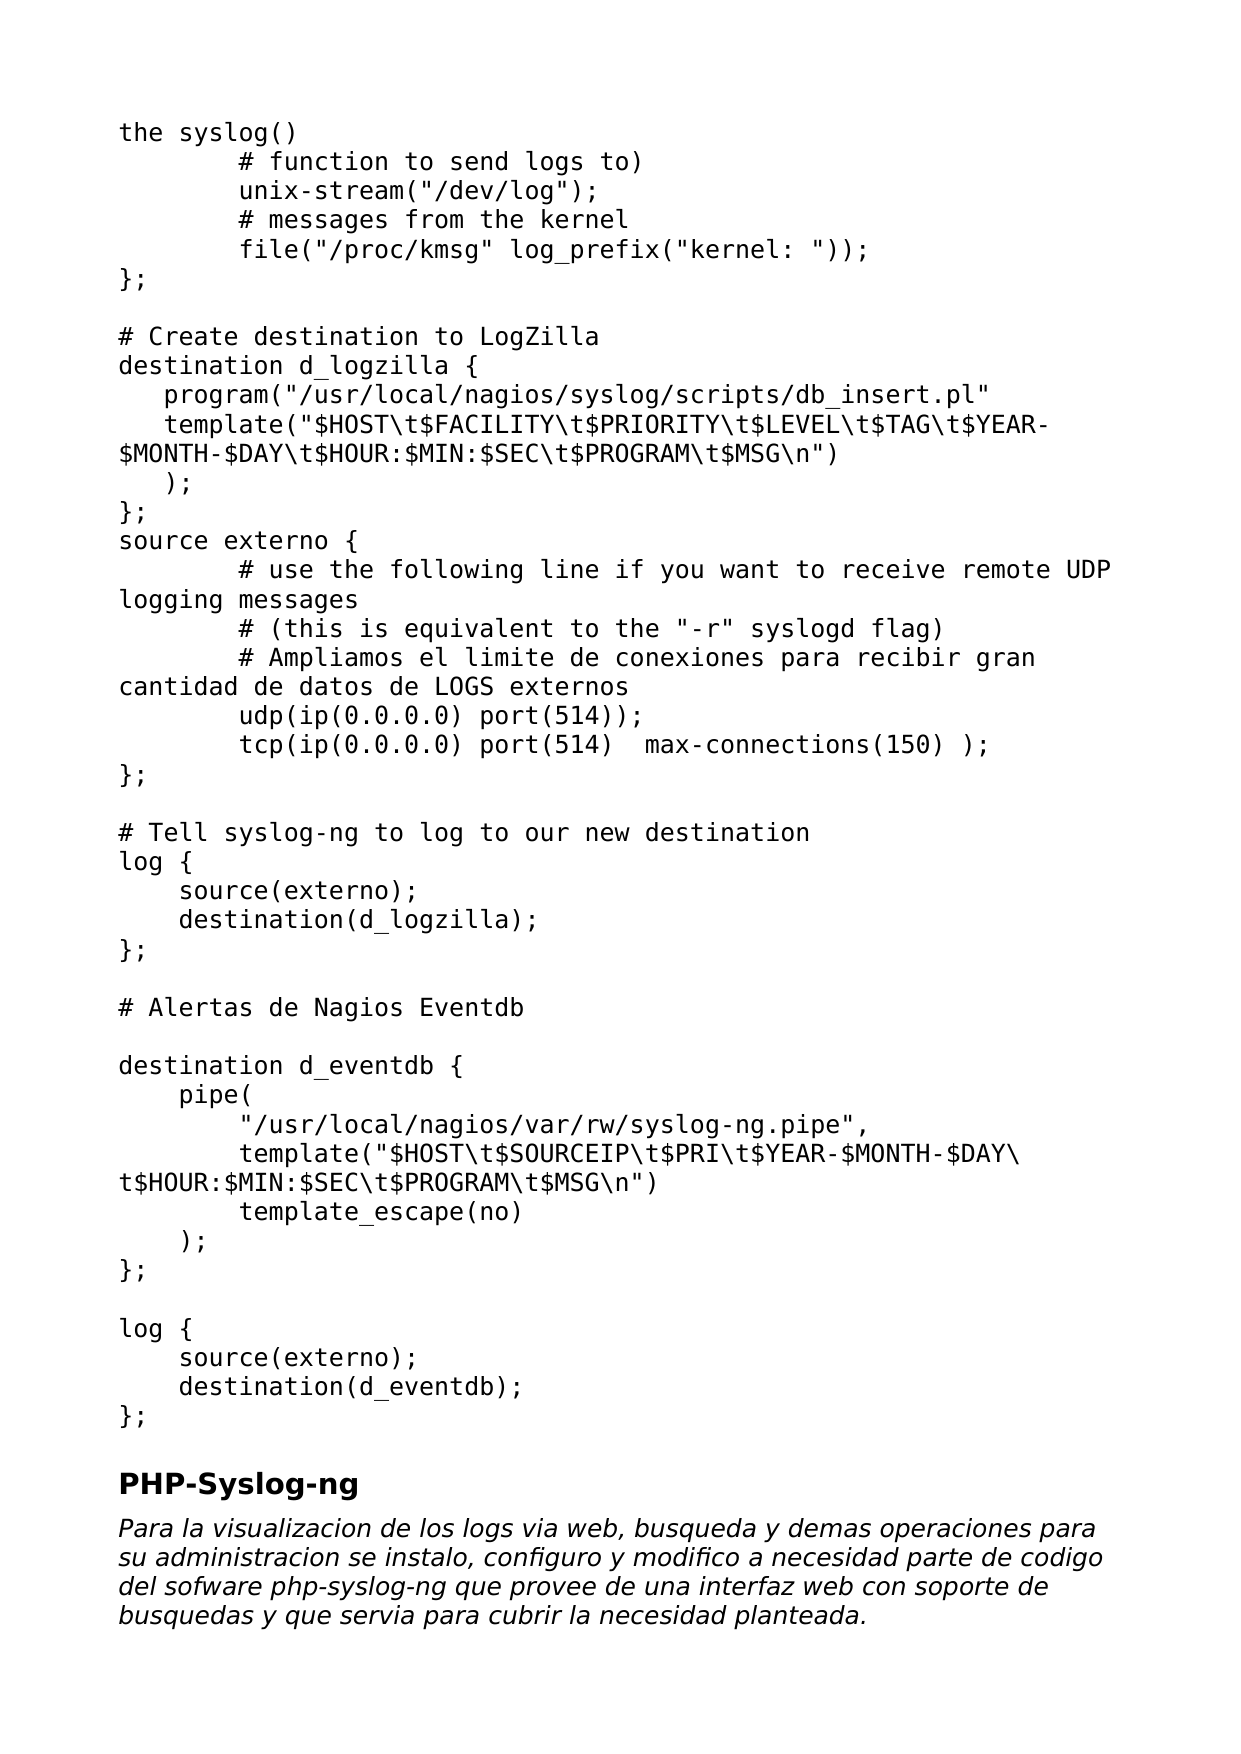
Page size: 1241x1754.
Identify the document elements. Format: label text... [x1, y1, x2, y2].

subtitle PHP-Syslog-ng [118, 1467, 1122, 1501]
text the syslog() # function to send logs to) unix-stream("/dev/log"); # messages from the kernel file("/proc/kmsg" log_prefix("kernel: ")); }; # Create destination to LogZilla destination d_logzilla { program("/usr/local/nagios/syslog/scripts/db_insert.pl" template("$HOST\t$FACILITY\t$PRIORITY\t$LEVEL\t$TAG\t$YEAR-$MONTH-$DAY\t$HOUR:$MIN:$SEC\t$PROGRAM\t$MSG\n") ); }; source externo { # use the following line if you want to receive remote UDP logging messages # (this is equivalent to the "-r" syslogd flag) # Ampliamos el limite de conexiones para recibir gran cantidad de datos de LOGS externos udp(ip(0.0.0.0) port(514)); tcp(ip(0.0.0.0) port(514) max-connections(150) ); }; # Tell syslog-ng to log to our new destination log { source(externo); destination(d_logzilla); }; # Alertas de Nagios Eventdb destination d_eventdb { pipe( "/usr/local/nagios/var/rw/syslog-ng.pipe", template("$HOST\t$SOURCEIP\t$PRI\t$YEAR-$MONTH-$DAY\t$HOUR:$MIN:$SEC\t$PROGRAM\t$MSG\n") template_escape(no) ); }; log { source(externo); destination(d_eventdb); }; [118, 118, 1122, 1431]
text Para la visualizacion de los logs via web, busqueda y demas operaciones para su administracion se instalo, configuro y modifico a necesidad parte de codigo del sofware php-syslog-ng que provee de una interfaz web con soporte de busquedas y que servia para cubrir la necesidad planteada. [118, 1514, 1122, 1631]
